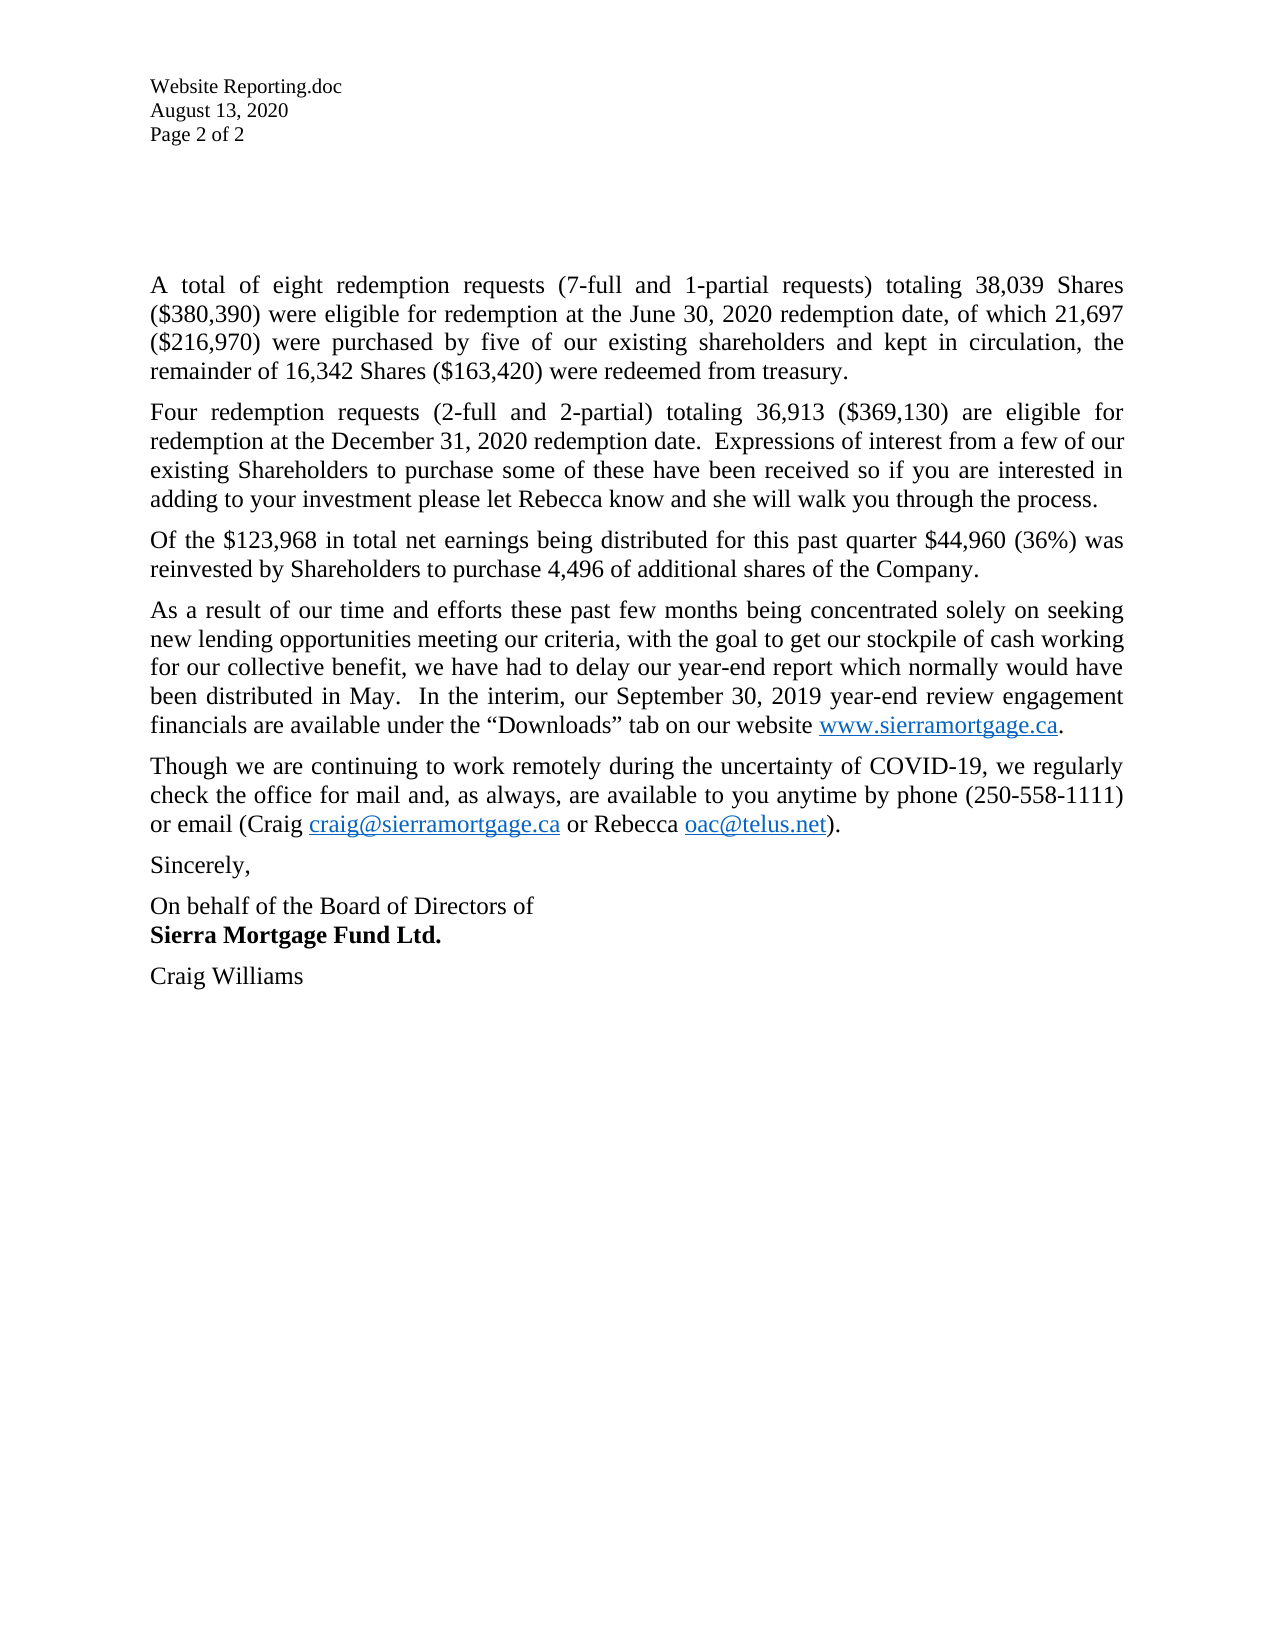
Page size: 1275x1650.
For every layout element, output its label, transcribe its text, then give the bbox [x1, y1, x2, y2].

text On behalf of the Board of Directors of [150, 891, 1125, 920]
text Sincerely, [150, 850, 1125, 879]
text Craig Williams [150, 961, 1125, 990]
text A total of eight redemption requests (7-full and 1-partial requests) totaling 38,039 Shares ($380,390) were eligible for redemption at the June 30, 2020 redemption date, of which 21,697 ($216,970) were purchased by five of our existing shareholders and kept in circulation, the remainder of 16,342 Shares ($163,420) were redeemed from treasury. [150, 270, 1125, 385]
text Of the $123,968 in total net earnings being distributed for this past quarter $44,960 (36%) was reinvested by Shareholders to purchase 4,496 of additional shares of the Company. [150, 525, 1125, 582]
text Though we are continuing to work remotely during the uncertainty of COVID-19, we regularly check the office for mail and, as always, are available to you anytime by phone (250-558-1111) or email (Craig craig@sierramortgage.ca or Rebecca oac@telus.net). [150, 751, 1125, 837]
text As a result of our time and efforts these past few months being concentrated solely on seeking new lending opportunities meeting our criteria, with the goal to get our stockpile of cash working for our collective benefit, we have had to delay our year-end report which normally would have been distributed in May. In the interim, our September 30, 2019 year-end review engagement financials are available under the “Downloads” tab on our website www.sierramortgage.ca. [150, 595, 1125, 739]
text Sierra Mortgage Fund Ltd. [150, 920, 1125, 949]
text Four redemption requests (2-full and 2-partial) totaling 36,913 ($369,130) are eligible for redemption at the December 31, 2020 redemption date. Expressions of interest from a few of our existing Shareholders to purchase some of these have been received so if you are interested in adding to your investment please let Rebecca know and she will walk you through the process. [150, 397, 1125, 512]
